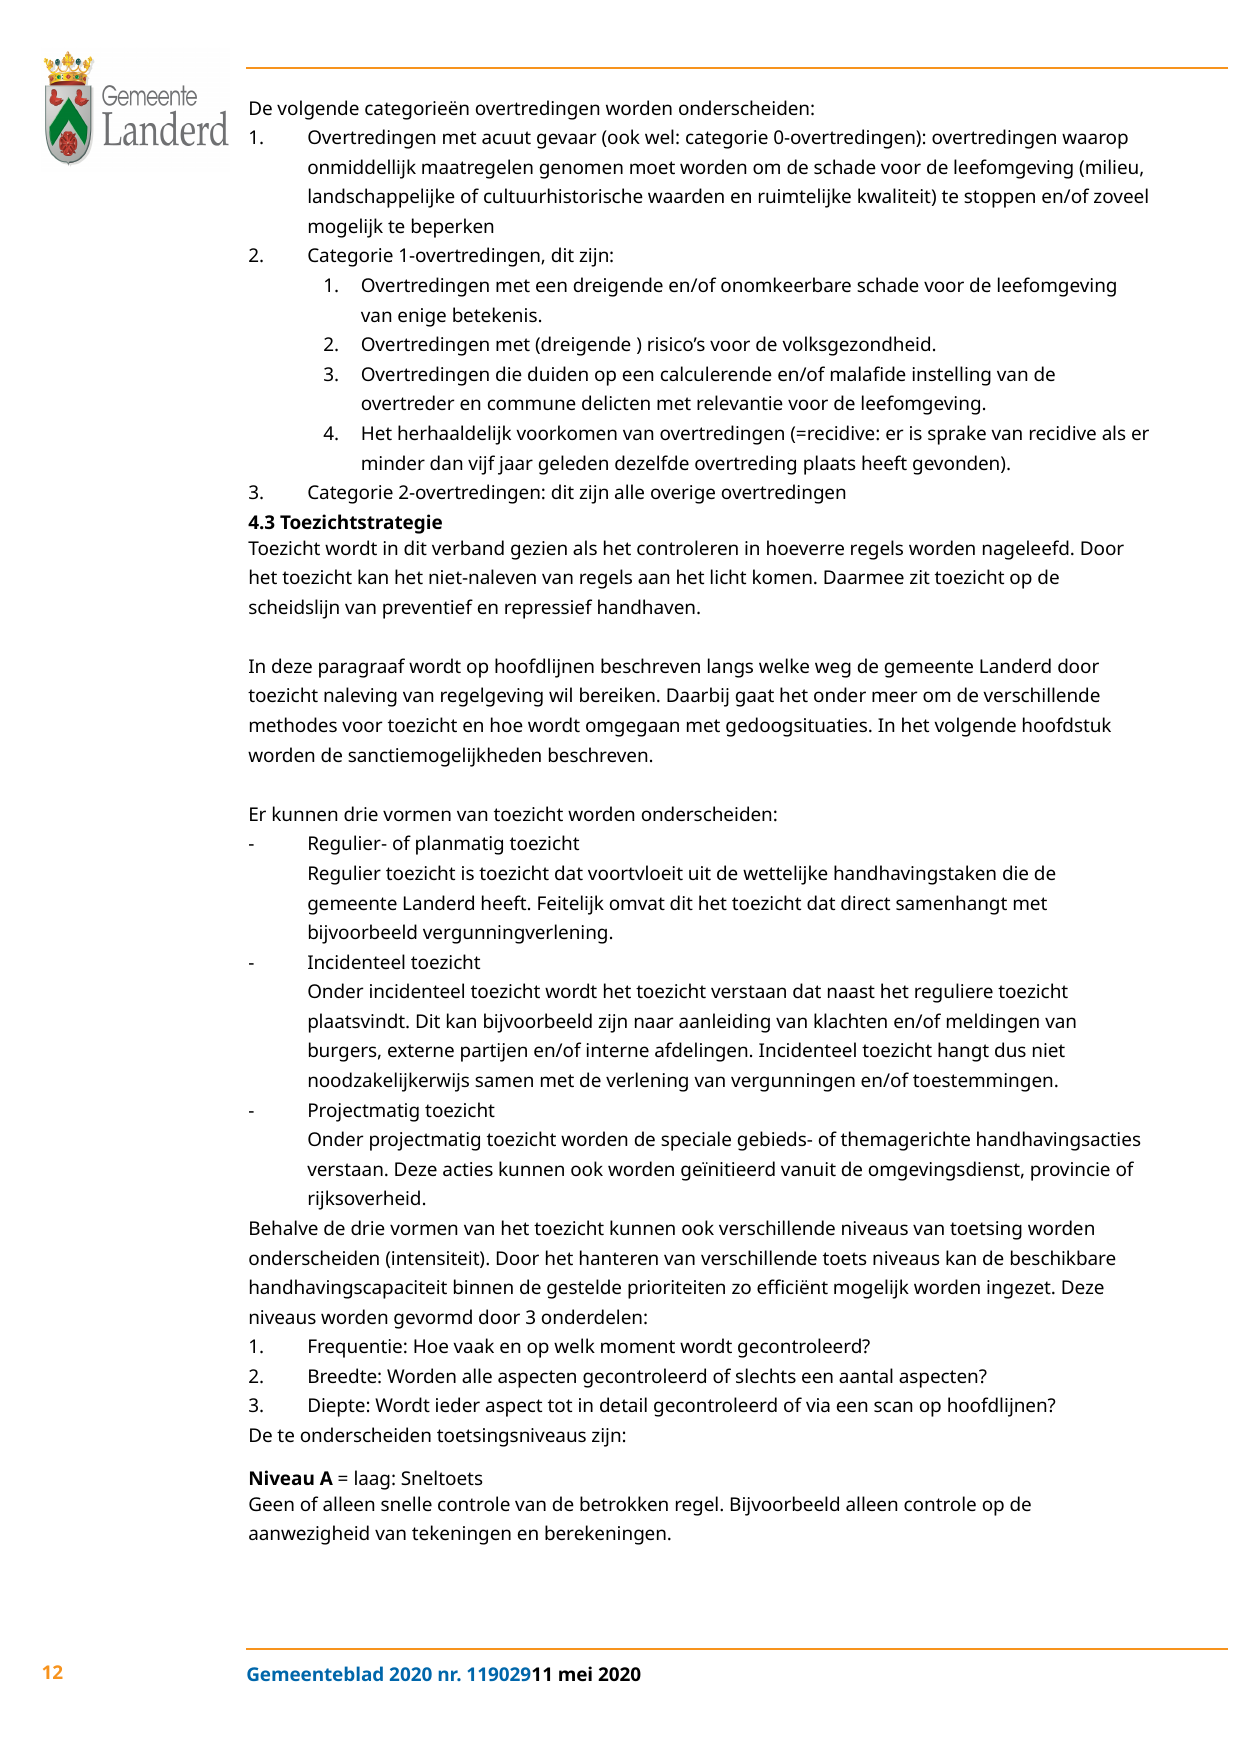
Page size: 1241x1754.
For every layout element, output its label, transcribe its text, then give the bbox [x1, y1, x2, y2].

list Categorie 1-overtredingen, dit zijn: [248, 243, 1152, 268]
list Overtredingen die duiden op een calculerende en/of malafide instelling van de overtreder en commune delicten met relevantie voor de leefomgeving. [323, 361, 1152, 416]
list Diepte: Wordt ieder aspect tot in detail gecontroleerd of via een scan op hoofdlijnen? [248, 1393, 1152, 1418]
text Toezicht wordt in dit verband gezien als het controleren in hoeverre regels worden nageleefd. Door het toezicht kan het niet-naleven van regels aan het licht komen. Daarmee zit toezicht op de scheidslijn van preventief en repressief handhaven. [248, 535, 1152, 619]
list Regulier- of planmatig toezicht [248, 831, 1152, 856]
text De volgende categorieën overtredingen worden onderscheiden: [248, 95, 1152, 121]
list Incidenteel toezicht [248, 949, 1152, 974]
text In deze paragraaf wordt op hoofdlijnen beschreven langs welke weg de gemeente Landerd door toezicht naleving van regelgeving wil bereiken. Daarbij gaat het onder meer om de verschillende methodes voor toezicht en hoe wordt omgegaan met gedoogsituaties. In het volgende hoofdstuk worden de sanctiemogelijkheden beschreven. [248, 653, 1152, 767]
list Categorie 2-overtredingen: dit zijn alle overige overtredingen [248, 479, 1152, 505]
list Regulier toezicht is toezicht dat voortvloeit uit de wettelijke handhavingstaken die de gemeente Landerd heeft. Feitelijk omvat dit het toezicht dat direct samenhangt met bijvoorbeeld vergunningverlening. [248, 860, 1152, 945]
text Niveau A = laag: Sneltoets [248, 1465, 1152, 1491]
text 4.3 Toezichtstrategie [248, 509, 1152, 535]
text Geen of alleen snelle controle van de betrokken regel. Bijvoorbeeld alleen controle op de aanwezigheid van tekeningen en berekeningen. [248, 1491, 1152, 1546]
list Overtredingen met (dreigende ) risico’s voor de volksgezondheid. [323, 331, 1152, 357]
list Frequentie: Hoe vaak en op welk moment wordt gecontroleerd? [248, 1333, 1152, 1359]
list Breedte: Worden alle aspecten gecontroleerd of slechts een aantal aspecten? [248, 1363, 1152, 1389]
list Projectmatig toezicht [248, 1097, 1152, 1122]
text Behalve de drie vormen van het toezicht kunnen ook verschillende niveaus van toetsing worden onderscheiden (intensiteit). Door het hanteren van verschillende toets niveaus kan de beschikbare handhavingscapaciteit binnen de gestelde prioriteiten zo efficiënt mogelijk worden ingezet. Deze niveaus worden gevormd door 3 onderdelen: [248, 1215, 1152, 1329]
picture [41, 47, 231, 172]
text Er kunnen drie vormen van toezicht worden onderscheiden: [248, 801, 1152, 827]
text De te onderscheiden toetsingsniveaus zijn: [248, 1422, 1152, 1448]
list Het herhaaldelijk voorkomen van overtredingen (=recidive: er is sprake van recidive als er minder dan vijf jaar geleden dezelfde overtreding plaats heeft gevonden). [323, 420, 1152, 476]
list Overtredingen met een dreigende en/of onomkeerbare schade voor de leefomgeving van enige betekenis. [323, 272, 1152, 328]
list Onder projectmatig toezicht worden de speciale gebieds- of themagerichte handhavingsacties verstaan. Deze acties kunnen ook worden geïnitieerd vanuit de omgevingsdienst, provincie of rijksoverheid. [248, 1126, 1152, 1211]
list Onder incidenteel toezicht wordt het toezicht verstaan dat naast het reguliere toezicht plaatsvindt. Dit kan bijvoorbeeld zijn naar aanleiding van klachten en/of meldingen van burgers, externe partijen en/of interne afdelingen. Incidenteel toezicht hangt dus niet noodzakelijkerwijs samen met de verlening van vergunningen en/of toestemmingen. [248, 978, 1152, 1093]
list Overtredingen met acuut gevaar (ook wel: categorie 0-overtredingen): overtredingen waarop onmiddellijk maatregelen genomen moet worden om de schade voor de leefomgeving (milieu, landschappelijke of cultuurhistorische waarden en ruimtelijke kwaliteit) te stoppen en/of zoveel mogelijk te beperken [248, 124, 1152, 239]
